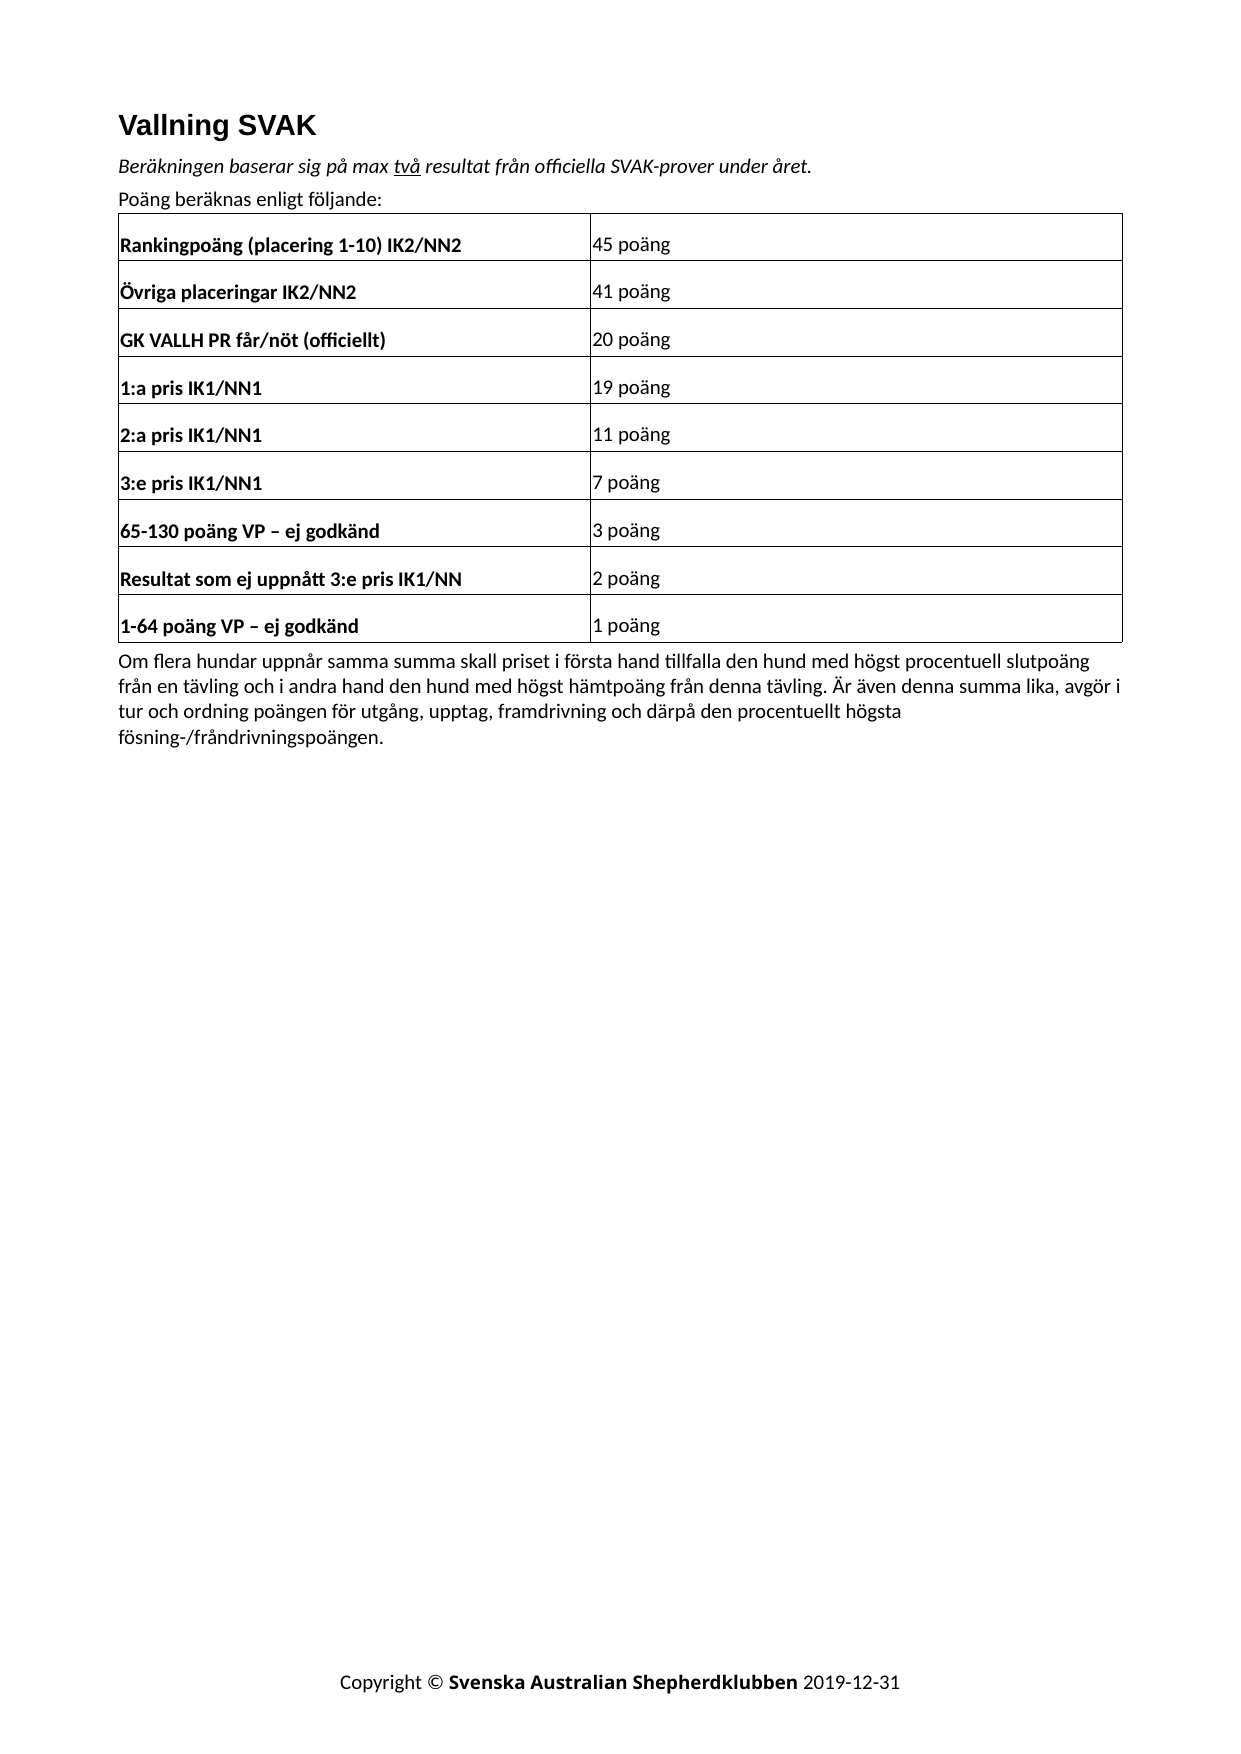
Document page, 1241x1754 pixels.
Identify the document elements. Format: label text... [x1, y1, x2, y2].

table_cell 1:a pris IK1/NN1 [119, 357, 590, 403]
text Om flera hundar uppnår samma summa skall priset i första hand tillfalla den hund med högst procentuell slutpoäng från en tävling och i andra hand den hund med högst hämtpoäng från denna tävling. Är även denna summa lika, avgör i tur och ordning poängen för utgång, upptag, framdrivning och därpå den procentuellt högsta fösning-/fråndrivningspoängen. [118, 648, 1122, 749]
table_cell 1 poäng [591, 595, 1122, 642]
table_cell 3:e pris IK1/NN1 [119, 452, 590, 499]
table_cell 3 poäng [591, 500, 1122, 546]
table_cell 11 poäng [591, 404, 1122, 451]
table_cell Övriga placeringar IK2/NN2 [119, 261, 590, 308]
table_cell 7 poäng [591, 452, 1122, 499]
table_cell 65-130 poäng VP – ej godkänd [119, 500, 590, 546]
table_cell 2:a pris IK1/NN1 [119, 404, 590, 451]
text Poäng beräknas enligt följande: [118, 186, 1122, 211]
table_cell 2 poäng [591, 547, 1122, 594]
subtitle Vallning SVAK [118, 108, 1122, 142]
table_cell 19 poäng [591, 357, 1122, 403]
table_cell 1-64 poäng VP – ej godkänd [119, 595, 590, 642]
table_cell GK VALLH PR får/nöt (officiellt) [119, 309, 590, 356]
table_cell 41 poäng [591, 261, 1122, 308]
text Beräkningen baserar sig på max två resultat från officiella SVAK-prover under året. [118, 153, 1122, 179]
table_cell 20 poäng [591, 309, 1122, 356]
table_cell Resultat som ej uppnått 3:e pris IK1/NN [119, 547, 590, 594]
table_header Rankingpoäng (placering 1-10) IK2/NN2 [119, 214, 590, 260]
table_header 45 poäng [591, 214, 1122, 260]
